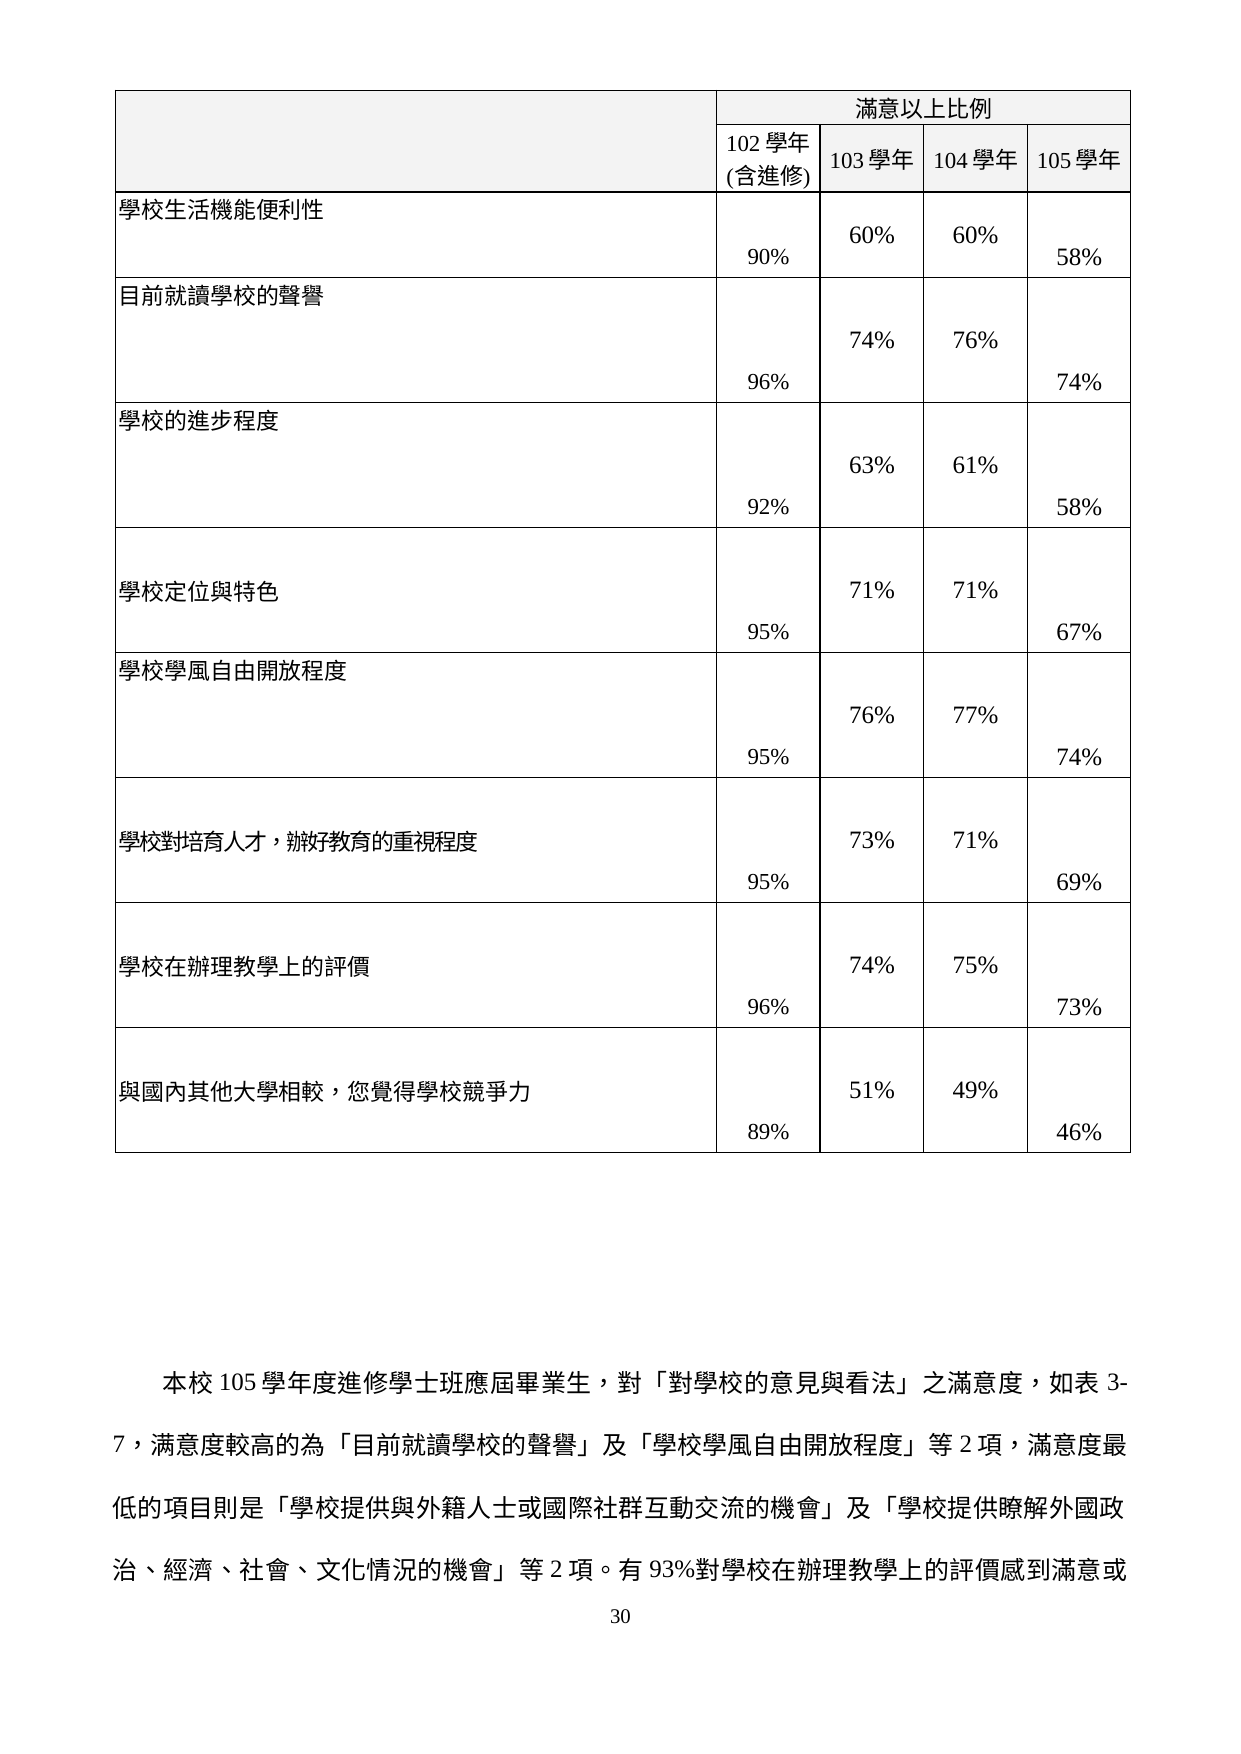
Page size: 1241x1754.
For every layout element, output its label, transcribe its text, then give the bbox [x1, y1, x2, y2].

table_cell 學校學風自由開放程度 [116, 653, 716, 777]
table_cell 95% [717, 778, 819, 902]
table_cell 學校生活機能便利性 [116, 193, 716, 277]
table_cell 46% [1028, 1028, 1130, 1152]
table_cell 96% [717, 278, 819, 402]
table_cell 75% [924, 903, 1027, 1027]
table_cell 67% [1028, 528, 1130, 652]
table_cell 58% [1028, 193, 1130, 277]
table_cell 104學年 [924, 125, 1027, 191]
table_cell 105學年 [1028, 125, 1130, 191]
table_cell 73% [1028, 903, 1130, 1027]
table_cell 69% [1028, 778, 1130, 902]
table_cell 103學年 [821, 125, 923, 191]
table_cell 58% [1028, 403, 1130, 527]
table_cell 學校在辦理教學上的評價 [116, 903, 716, 1027]
table_cell 77% [924, 653, 1027, 777]
table_cell 61% [924, 403, 1027, 527]
table_cell 71% [924, 778, 1027, 902]
table_cell 76% [924, 278, 1027, 402]
table_cell 49% [924, 1028, 1027, 1152]
table_cell 71% [924, 528, 1027, 652]
table_cell 學校對培育人才，辦好教育的重視程度 [116, 778, 716, 902]
table_cell 92% [717, 403, 819, 527]
table_cell 73% [821, 778, 923, 902]
table_cell 學校定位與特色 [116, 528, 716, 652]
table_cell 95% [717, 528, 819, 652]
text 本校105學年度進修學士班應屆畢業生，對「對學校的意見與看法」之滿意度，如表3-7，满意度較高的為「目前就讀學校的聲譽」及「學校學風自由開放程度」等2項，滿意度最低的項目則是「學校提供與外籍人士或國際社群互動交流的機會」及「學校提供瞭解外國政治、經濟、社會、文化情況的機會」等2項。有93%對學校在辦理教學上的評價感到滿意或 [112, 1339, 1128, 1589]
table_cell 95% [717, 653, 819, 777]
table_cell 74% [821, 278, 923, 402]
table_cell 學校的進步程度 [116, 403, 716, 527]
table_cell 76% [821, 653, 923, 777]
table_header 滿意以上比例 [717, 91, 1130, 124]
table_cell 74% [1028, 278, 1130, 402]
table_cell 90% [717, 193, 819, 277]
table_cell 與國內其他大學相較，您覺得學校競爭力 [116, 1028, 716, 1152]
table_cell 74% [1028, 653, 1130, 777]
table_cell 目前就讀學校的聲譽 [116, 278, 716, 402]
table_cell 102學年 (含進修) [717, 125, 819, 191]
table_cell 89% [717, 1028, 819, 1152]
table_cell 63% [821, 403, 923, 527]
table_header [116, 91, 716, 191]
table_cell 74% [821, 903, 923, 1027]
table_cell 60% [924, 193, 1027, 277]
table_cell 51% [821, 1028, 923, 1152]
table_cell 60% [821, 193, 923, 277]
table_cell 96% [717, 903, 819, 1027]
table_cell 71% [821, 528, 923, 652]
